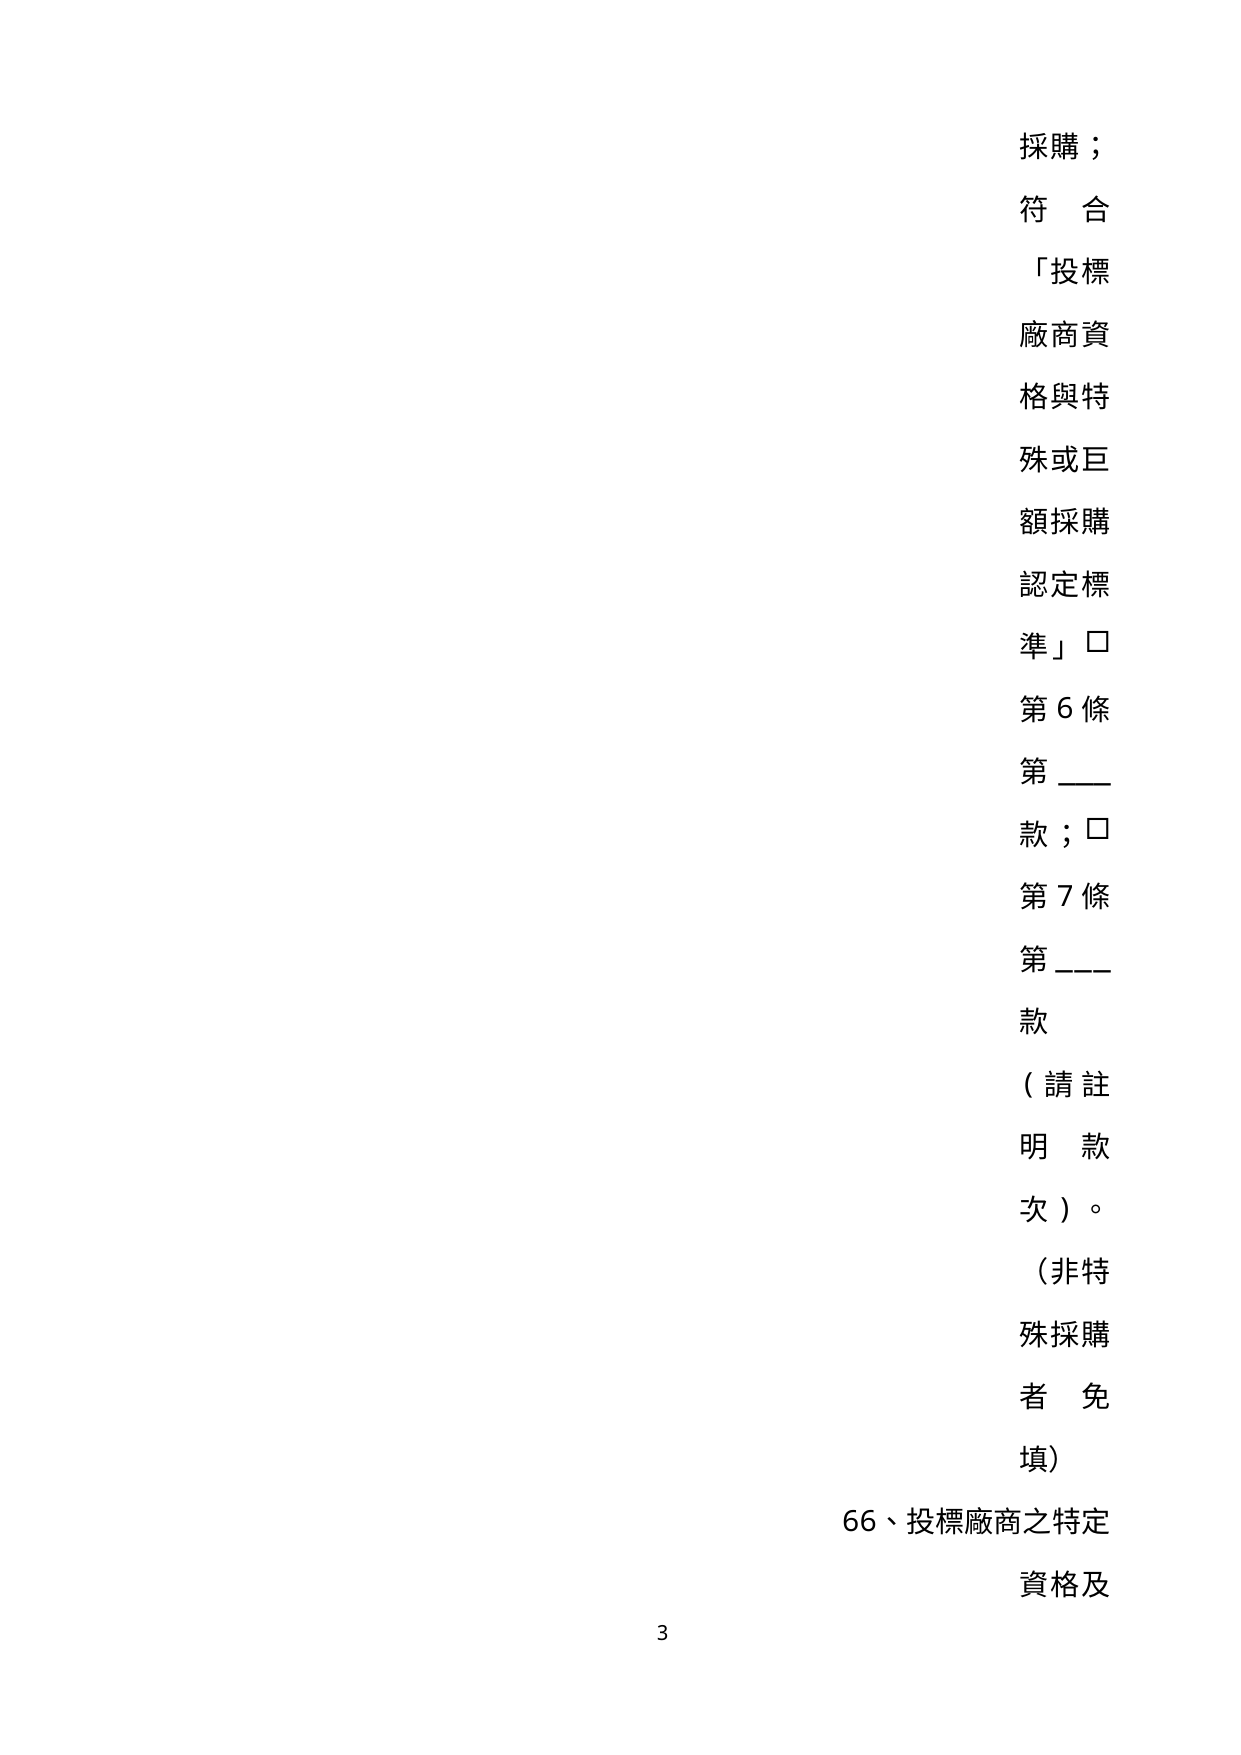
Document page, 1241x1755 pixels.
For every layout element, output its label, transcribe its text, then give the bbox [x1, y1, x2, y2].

list 本採購屬特殊採購；符合「投標廠商資格與特殊或巨額採購認定標準」第6條第___款；第7條第___款 (請註明款次)。（非特殊採購者免填） [842, 103, 1110, 1478]
list 投標廠商之特定資格及應附具之證明文件如下(限特殊或巨額之採購方可規定特定資格條件)： [842, 1478, 1110, 1603]
